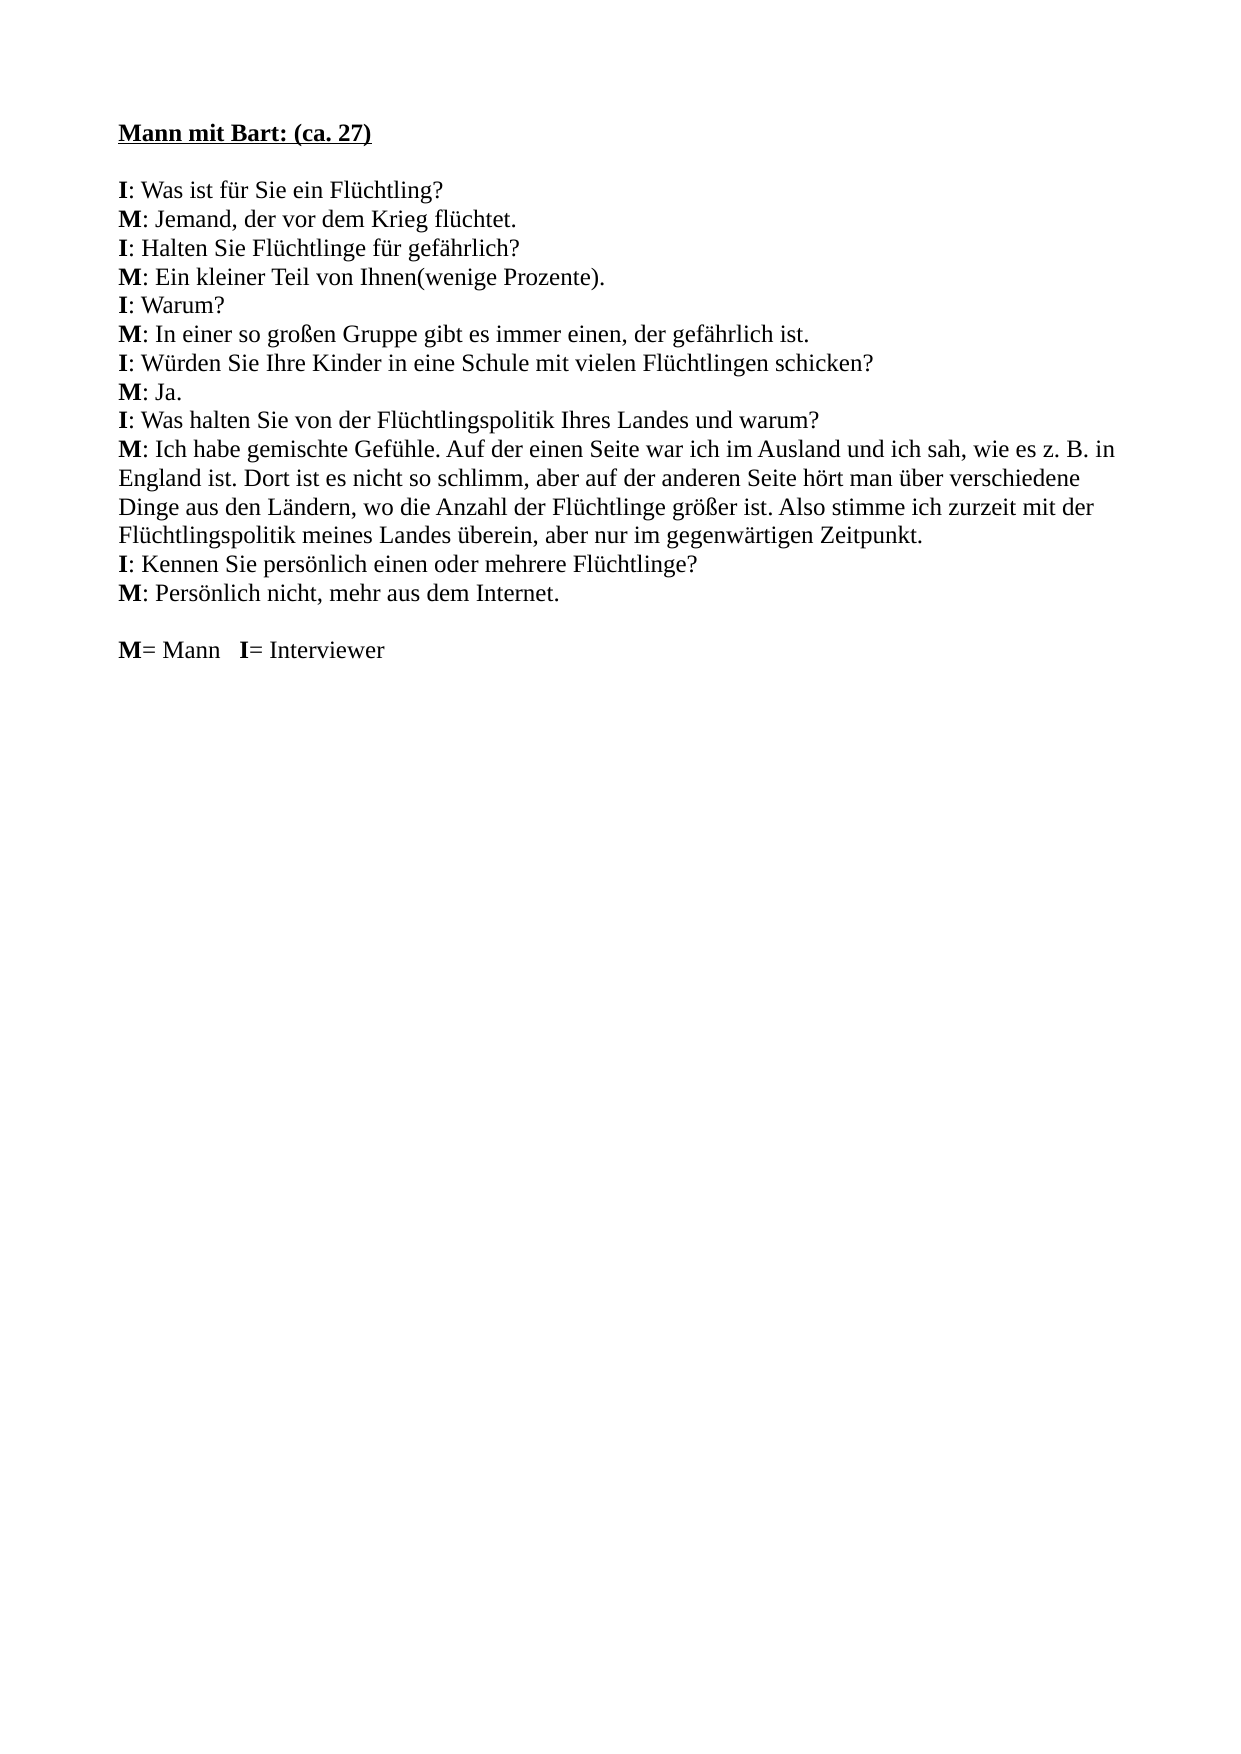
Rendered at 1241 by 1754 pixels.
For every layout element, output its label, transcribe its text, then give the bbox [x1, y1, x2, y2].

text I: Was halten Sie von der Flüchtlingspolitik Ihres Landes und warum? [118, 406, 1122, 434]
text I: Kennen Sie persönlich einen oder mehrere Flüchtlinge? [118, 549, 1122, 578]
text I: Würden Sie Ihre Kinder in eine Schule mit vielen Flüchtlingen schicken? [118, 348, 1122, 377]
text M: Ein kleiner Teil von Ihnen(wenige Prozente). [118, 262, 1122, 291]
text M: Jemand, der vor dem Krieg flüchtet. [118, 204, 1122, 233]
text I: Was ist für Sie ein Flüchtling? [118, 176, 1122, 204]
text M: In einer so großen Gruppe gibt es immer einen, der gefährlich ist. [118, 319, 1122, 348]
text I: Halten Sie Flüchtlinge für gefährlich? [118, 233, 1122, 262]
text M: Persönlich nicht, mehr aus dem Internet. [118, 578, 1122, 607]
text Mann mit Bart: (ca. 27) [118, 118, 1122, 147]
text M: Ich habe gemischte Gefühle. Auf der einen Seite war ich im Ausland und ich sah, wie es z. B. in England ist. Dort ist es nicht so schlimm, aber auf der anderen Seite hört man über verschiedene Dinge aus den Ländern, wo die Anzahl der Flüchtlinge größer ist. Also stimme ich zurzeit mit der Flüchtlingspolitik meines Landes überein, aber nur im gegenwärtigen Zeitpunkt. [118, 434, 1122, 549]
text M= Mann I= Interviewer [118, 636, 1122, 664]
text I: Warum? [118, 291, 1122, 319]
text M: Ja. [118, 377, 1122, 406]
